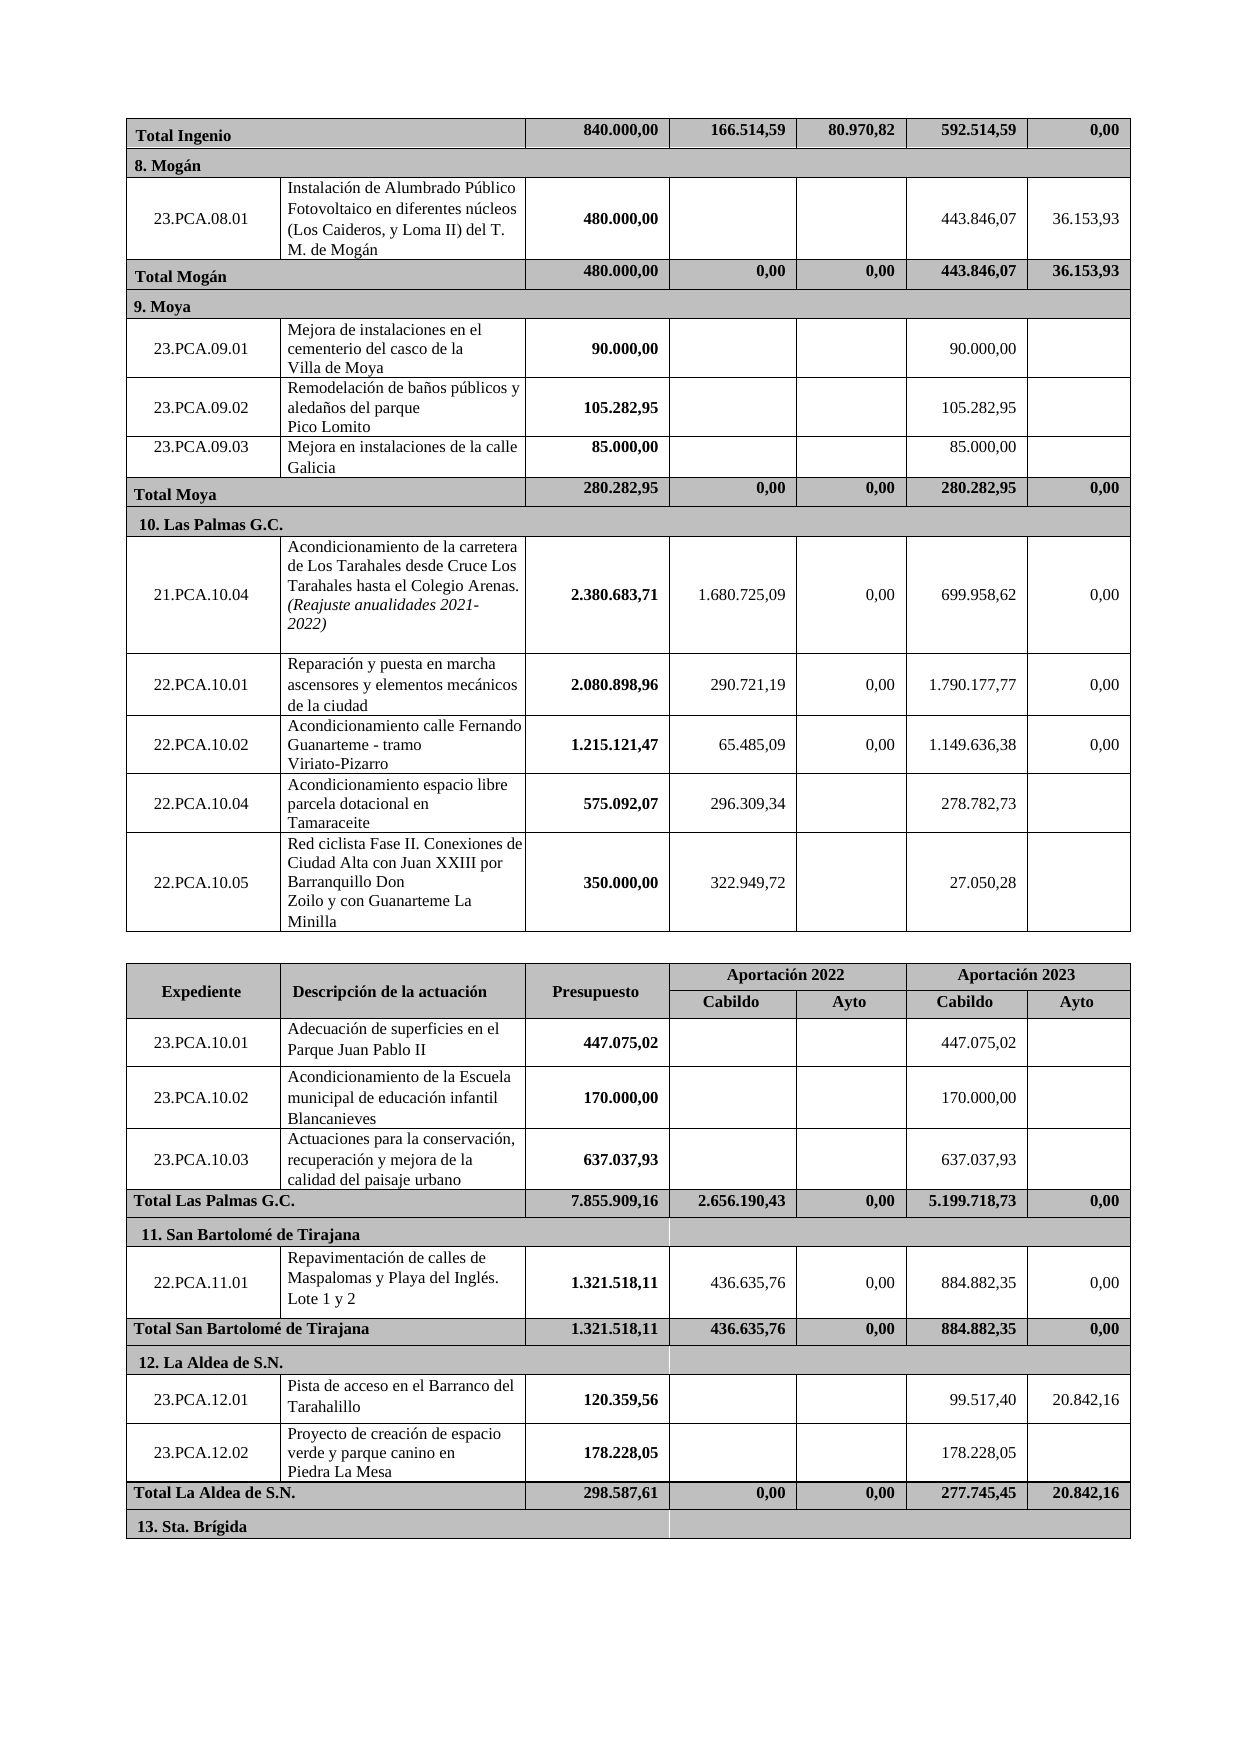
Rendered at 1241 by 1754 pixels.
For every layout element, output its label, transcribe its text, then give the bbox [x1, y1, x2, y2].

table_cell 36.153,93 [1028, 178, 1130, 259]
table_cell 65.485,09 [670, 716, 796, 773]
table_cell Actuaciones para la conservación, recuperación y mejora de la calidad del paisaje urbano [281, 1129, 525, 1189]
table_cell 1.321.518,11 [526, 1319, 669, 1345]
table_cell 9. Moya [127, 290, 1130, 318]
table_cell Mejora de instalaciones en el cementerio del casco de la Villa de Moya [281, 319, 525, 377]
table_cell [670, 1510, 906, 1538]
table_cell [1028, 774, 1130, 832]
table_cell [670, 1067, 796, 1128]
table_cell 0,00 [797, 478, 906, 506]
table_cell 0,00 [797, 260, 906, 289]
table_cell 90.000,00 [526, 319, 669, 377]
table_cell 0,00 [670, 478, 796, 506]
table_cell 0,00 [670, 1483, 796, 1509]
table_cell 12. La Aldea de S.N. [127, 1346, 669, 1374]
table_cell 170.000,00 [526, 1067, 669, 1128]
table_cell 23.PCA.12.02 [127, 1424, 280, 1481]
table_cell 23.PCA.09.02 [127, 378, 280, 436]
table_cell 840.000,00 [526, 119, 669, 147]
table_header Expediente [127, 964, 280, 1018]
table_cell 23.PCA.09.01 [127, 319, 280, 377]
table_cell 296.309,34 [670, 774, 796, 832]
table_cell Proyecto de creación de espacio verde y parque canino en Piedra La Mesa [281, 1424, 525, 1481]
table_cell 322.949,72 [670, 833, 796, 931]
table_cell [1028, 1019, 1130, 1066]
table_cell [670, 1375, 796, 1422]
table_cell [797, 378, 906, 436]
table_cell [670, 1129, 796, 1189]
table_cell 637.037,93 [526, 1129, 669, 1189]
table_cell 22.PCA.10.02 [127, 716, 280, 773]
table_cell 699.958,62 [907, 537, 1027, 653]
table_cell 105.282,95 [907, 378, 1027, 436]
table_cell 0,00 [1028, 478, 1130, 506]
table_cell 1.680.725,09 [670, 537, 796, 653]
table_cell 0,00 [1028, 119, 1130, 147]
table_cell 7.855.909,16 [526, 1190, 669, 1217]
table_cell 10. Las Palmas G.C. [127, 507, 1130, 536]
table_cell [670, 1424, 796, 1481]
table_cell [670, 1019, 796, 1066]
table_cell 637.037,93 [907, 1129, 1027, 1189]
table_cell [1028, 378, 1130, 436]
table_cell 23.PCA.10.01 [127, 1019, 280, 1066]
table_cell [670, 378, 796, 436]
table_cell 120.359,56 [526, 1375, 669, 1422]
table_cell 23.PCA.10.03 [127, 1129, 280, 1189]
table_cell 0,00 [1028, 537, 1130, 653]
table_cell 480.000,00 [526, 178, 669, 259]
table_cell [797, 1424, 906, 1481]
table_cell [1028, 437, 1130, 477]
table_cell Reparación y puesta en marcha ascensores y elementos mecánicos de la ciudad [281, 654, 525, 714]
table_cell 22.PCA.11.01 [127, 1247, 280, 1318]
table_cell 280.282,95 [907, 478, 1027, 506]
table_cell Acondicionamiento de la Escuela municipal de educación infantil Blancanieves [281, 1067, 525, 1128]
table_cell 5.199.718,73 [907, 1190, 1027, 1217]
table_cell 0,00 [797, 1247, 906, 1318]
table_cell 22.PCA.10.05 [127, 833, 280, 931]
table_cell Total Las Palmas G.C. [127, 1190, 525, 1217]
table_cell 884.882,35 [907, 1247, 1027, 1318]
table_header Presupuesto [526, 964, 669, 1018]
table_cell [797, 178, 906, 259]
table_cell [797, 1375, 906, 1422]
table_header Descripción de la actuación [281, 964, 525, 1018]
table_cell Repavimentación de calles de Maspalomas y Playa del Inglés. Lote 1 y 2 [281, 1247, 525, 1318]
table_cell 20.842,16 [1028, 1483, 1130, 1509]
table_cell 0,00 [1028, 716, 1130, 773]
table_cell Ayto [797, 991, 906, 1018]
table_cell Remodelación de baños públicos y aledaños del parque Pico Lomito [281, 378, 525, 436]
table_cell 447.075,02 [907, 1019, 1027, 1066]
table_cell [906, 1510, 1130, 1538]
table_cell 13. Sta. Brígida [127, 1510, 669, 1538]
table_cell [1028, 319, 1130, 377]
table_cell 105.282,95 [526, 378, 669, 436]
table_cell 447.075,02 [526, 1019, 669, 1066]
table_cell 0,00 [797, 537, 906, 653]
table_cell Total La Aldea de S.N. [127, 1483, 525, 1509]
table_cell 280.282,95 [526, 478, 669, 506]
table_cell 36.153,93 [1028, 260, 1130, 289]
table_cell 0,00 [797, 1319, 906, 1345]
table_cell 1.215.121,47 [526, 716, 669, 773]
table_cell Acondicionamiento espacio libre parcela dotacional en Tamaraceite [281, 774, 525, 832]
table_cell Acondicionamiento calle Fernando Guanarteme - tramo Viriato-Pizarro [281, 716, 525, 773]
table_cell [670, 319, 796, 377]
table_cell [1028, 1129, 1130, 1189]
table_cell 11. San Bartolomé de Tirajana [127, 1218, 669, 1246]
table_cell 884.882,35 [907, 1319, 1027, 1345]
table_cell 1.321.518,11 [526, 1247, 669, 1318]
table_cell Acondicionamiento de la carretera de Los Tarahales desde Cruce Los Tarahales hasta el Colegio Arenas. (Reajuste anualidades 2021- 2022) [281, 537, 525, 653]
table_cell 0,00 [797, 654, 906, 714]
table_cell 22.PCA.10.04 [127, 774, 280, 832]
table_cell Total Moya [127, 478, 525, 506]
table_cell 592.514,59 [907, 119, 1027, 147]
table_header Aportación 2023 [907, 964, 1130, 990]
table_cell [1028, 1067, 1130, 1128]
table_cell 1.149.636,38 [907, 716, 1027, 773]
table_cell 27.050,28 [907, 833, 1027, 931]
table_cell [670, 178, 796, 259]
table_cell 1.790.177,77 [907, 654, 1027, 714]
table_cell 22.PCA.10.01 [127, 654, 280, 714]
table_cell Mejora en instalaciones de la calle Galicia [281, 437, 525, 477]
table_cell 85.000,00 [526, 437, 669, 477]
table_cell [797, 437, 906, 477]
table_cell [797, 774, 906, 832]
table_cell [797, 1019, 906, 1066]
table_cell 278.782,73 [907, 774, 1027, 832]
table_cell Cabildo [670, 991, 796, 1018]
table_cell [797, 1129, 906, 1189]
table_cell [906, 1218, 1130, 1246]
table_cell 99.517,40 [907, 1375, 1027, 1422]
table_cell 170.000,00 [907, 1067, 1027, 1128]
table_cell 178.228,05 [526, 1424, 669, 1481]
table_cell [670, 1346, 906, 1374]
table_cell Total Mogán [127, 260, 525, 289]
table_cell 0,00 [670, 260, 796, 289]
table_header Aportación 2022 [670, 964, 906, 990]
table_cell 23.PCA.10.02 [127, 1067, 280, 1128]
table_cell 0,00 [797, 1190, 906, 1217]
table_cell 90.000,00 [907, 319, 1027, 377]
table_cell 298.587,61 [526, 1483, 669, 1509]
table_cell Total San Bartolomé de Tirajana [127, 1319, 525, 1345]
table_cell 2.080.898,96 [526, 654, 669, 714]
table_cell 0,00 [797, 1483, 906, 1509]
table_cell 436.635,76 [670, 1319, 796, 1345]
table_cell 0,00 [1028, 1190, 1130, 1217]
table_cell 80.970,82 [797, 119, 906, 147]
table_cell 350.000,00 [526, 833, 669, 931]
table_cell 436.635,76 [670, 1247, 796, 1318]
table_cell 166.514,59 [670, 119, 796, 147]
table_cell 21.PCA.10.04 [127, 537, 280, 653]
table_cell [1028, 833, 1130, 931]
table_cell 0,00 [1028, 654, 1130, 714]
table_cell [797, 1067, 906, 1128]
table_cell 443.846,07 [907, 178, 1027, 259]
table_cell Adecuación de superficies en el Parque Juan Pablo II [281, 1019, 525, 1066]
table_cell [797, 833, 906, 931]
table_cell 0,00 [1028, 1247, 1130, 1318]
table_cell [1028, 1424, 1130, 1481]
table_cell Cabildo [907, 991, 1027, 1018]
table_cell 443.846,07 [907, 260, 1027, 289]
table_cell Total Ingenio [127, 119, 525, 147]
table_cell 0,00 [797, 716, 906, 773]
table_cell [670, 1218, 906, 1246]
table_cell Ayto [1028, 991, 1130, 1018]
table_cell 20.842,16 [1028, 1375, 1130, 1422]
table_cell 85.000,00 [907, 437, 1027, 477]
table_cell Instalación de Alumbrado Público Fotovoltaico en diferentes núcleos (Los Caideros, y Loma II) del T. M. de Mogán [281, 178, 525, 259]
table_cell 23.PCA.08.01 [127, 178, 280, 259]
table_cell 575.092,07 [526, 774, 669, 832]
table_cell Pista de acceso en el Barranco del Tarahalillo [281, 1375, 525, 1422]
table_cell [797, 319, 906, 377]
table_cell 480.000,00 [526, 260, 669, 289]
table_cell 0,00 [1028, 1319, 1130, 1345]
table_cell 290.721,19 [670, 654, 796, 714]
table_cell [670, 437, 796, 477]
table_cell 2.380.683,71 [526, 537, 669, 653]
table_cell 277.745,45 [907, 1483, 1027, 1509]
table_cell 23.PCA.09.03 [127, 437, 280, 477]
table_cell Red ciclista Fase II. Conexiones de Ciudad Alta con Juan XXIII por Barranquillo Don Zoilo y con Guanarteme La Minilla [281, 833, 525, 931]
table_cell 23.PCA.12.01 [127, 1375, 280, 1422]
table_cell 8. Mogán [127, 149, 1130, 177]
table_cell 178.228,05 [907, 1424, 1027, 1481]
table_cell 2.656.190,43 [670, 1190, 796, 1217]
table_cell [906, 1346, 1130, 1374]
